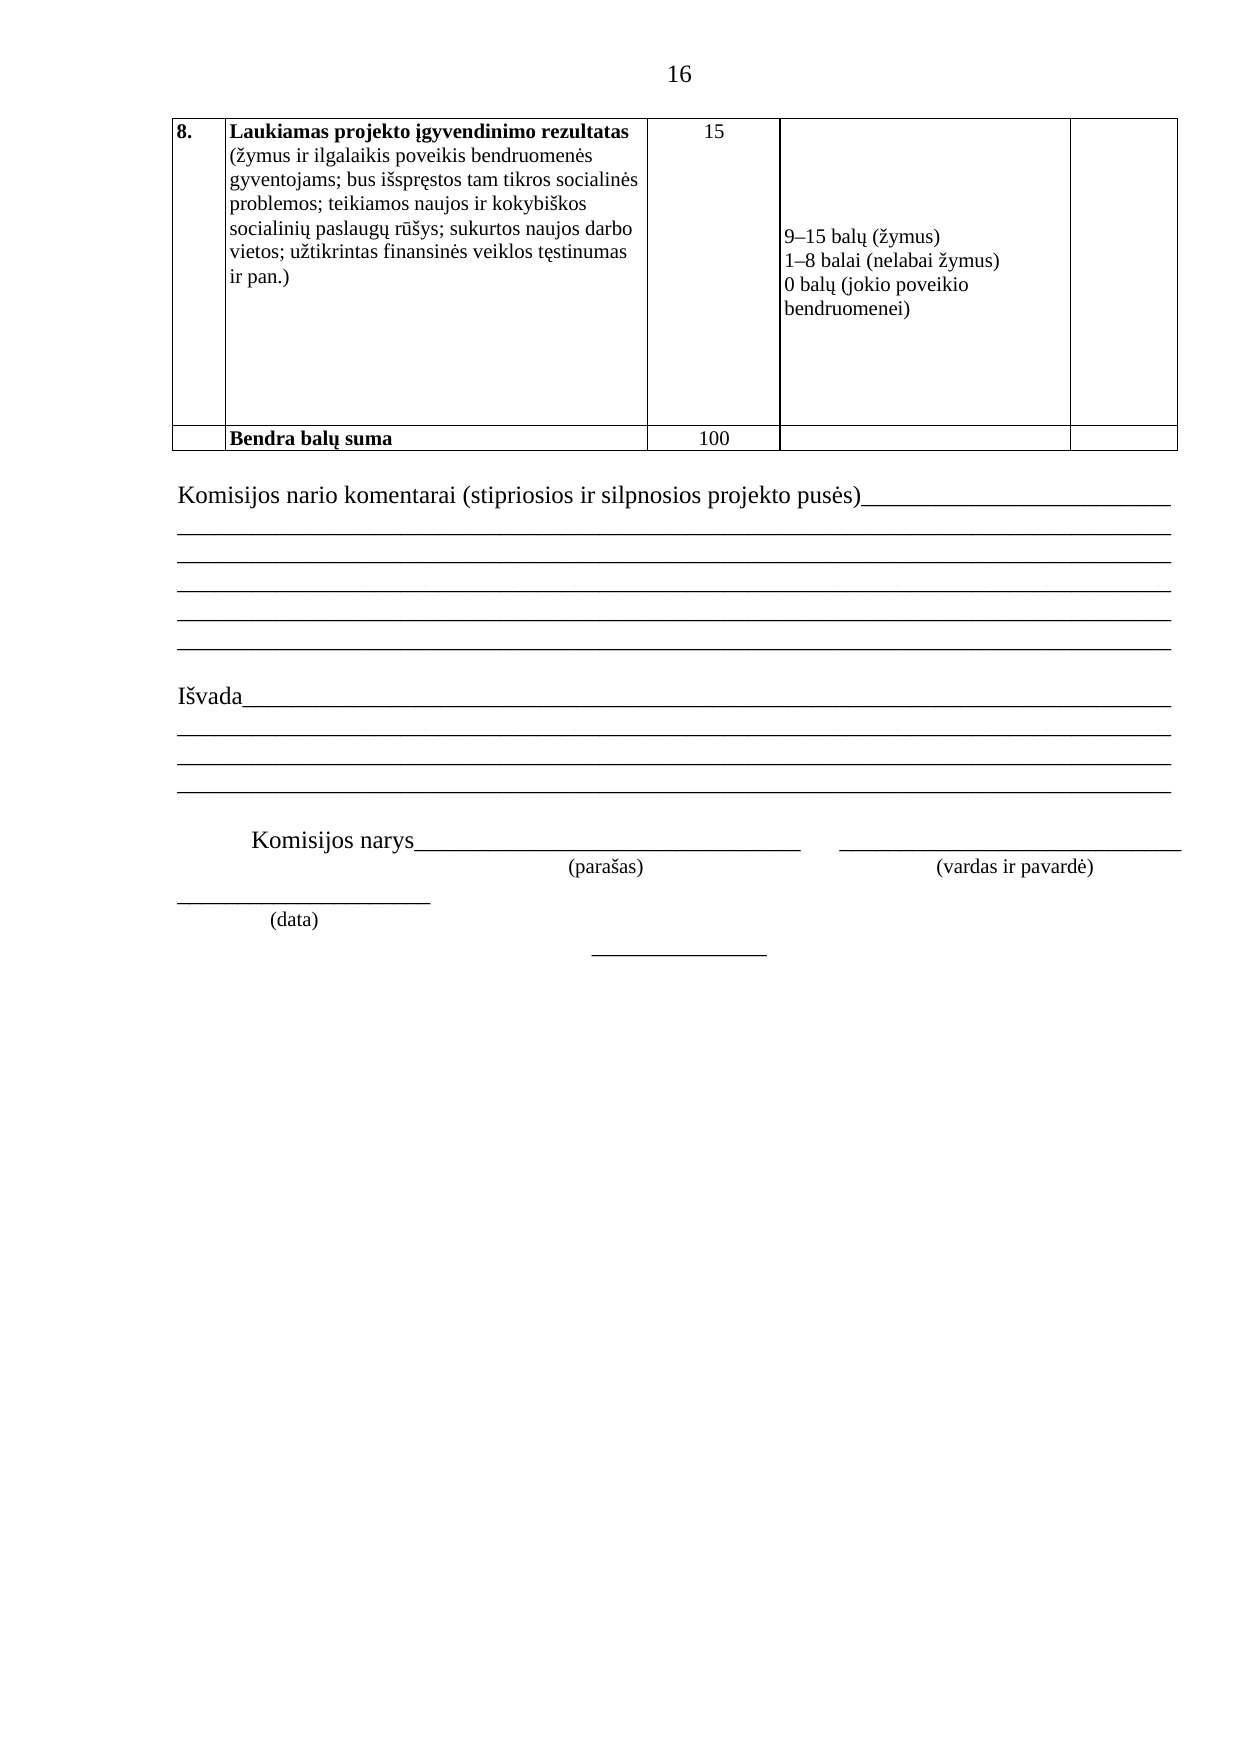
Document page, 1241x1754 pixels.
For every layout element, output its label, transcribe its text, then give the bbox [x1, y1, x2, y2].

text (data) [177, 906, 1181, 931]
text Išvada [177, 681, 1181, 710]
text (parašas) (vardas ir pavardė) [177, 854, 1181, 878]
table_cell [1071, 426, 1075, 450]
table_cell 100 [648, 426, 652, 450]
text ______________ [177, 931, 1181, 959]
text Komisijos nario komentarai (stipriosios ir silpnosios projekto pusės) [177, 480, 1181, 509]
table_cell [221, 426, 225, 450]
table_cell [1071, 119, 1177, 425]
text Komisijos narys [177, 825, 1181, 854]
table_cell [1173, 426, 1177, 450]
table_cell 15 [648, 119, 779, 425]
table_cell [1066, 426, 1070, 450]
table_cell Laukiamas projekto įgyvendinimo rezultatas (žymus ir ilgalaikis poveikis bendruomenės gyventojams; bus išspręstos tam tikros socialinės problemos; teikiamos naujos ir kokybiškos socialinių paslaugų rūšys; sukurtos naujos darbo vietos; užtikrintas finansinės veiklos tęstinumas ir pan.) [226, 119, 647, 425]
table_cell 9–15 balų (žymus) 1–8 balai (nelabai žymus) 0 balų (jokio poveikio bendruomenei) [781, 119, 1070, 425]
table_cell 8. [173, 119, 225, 425]
